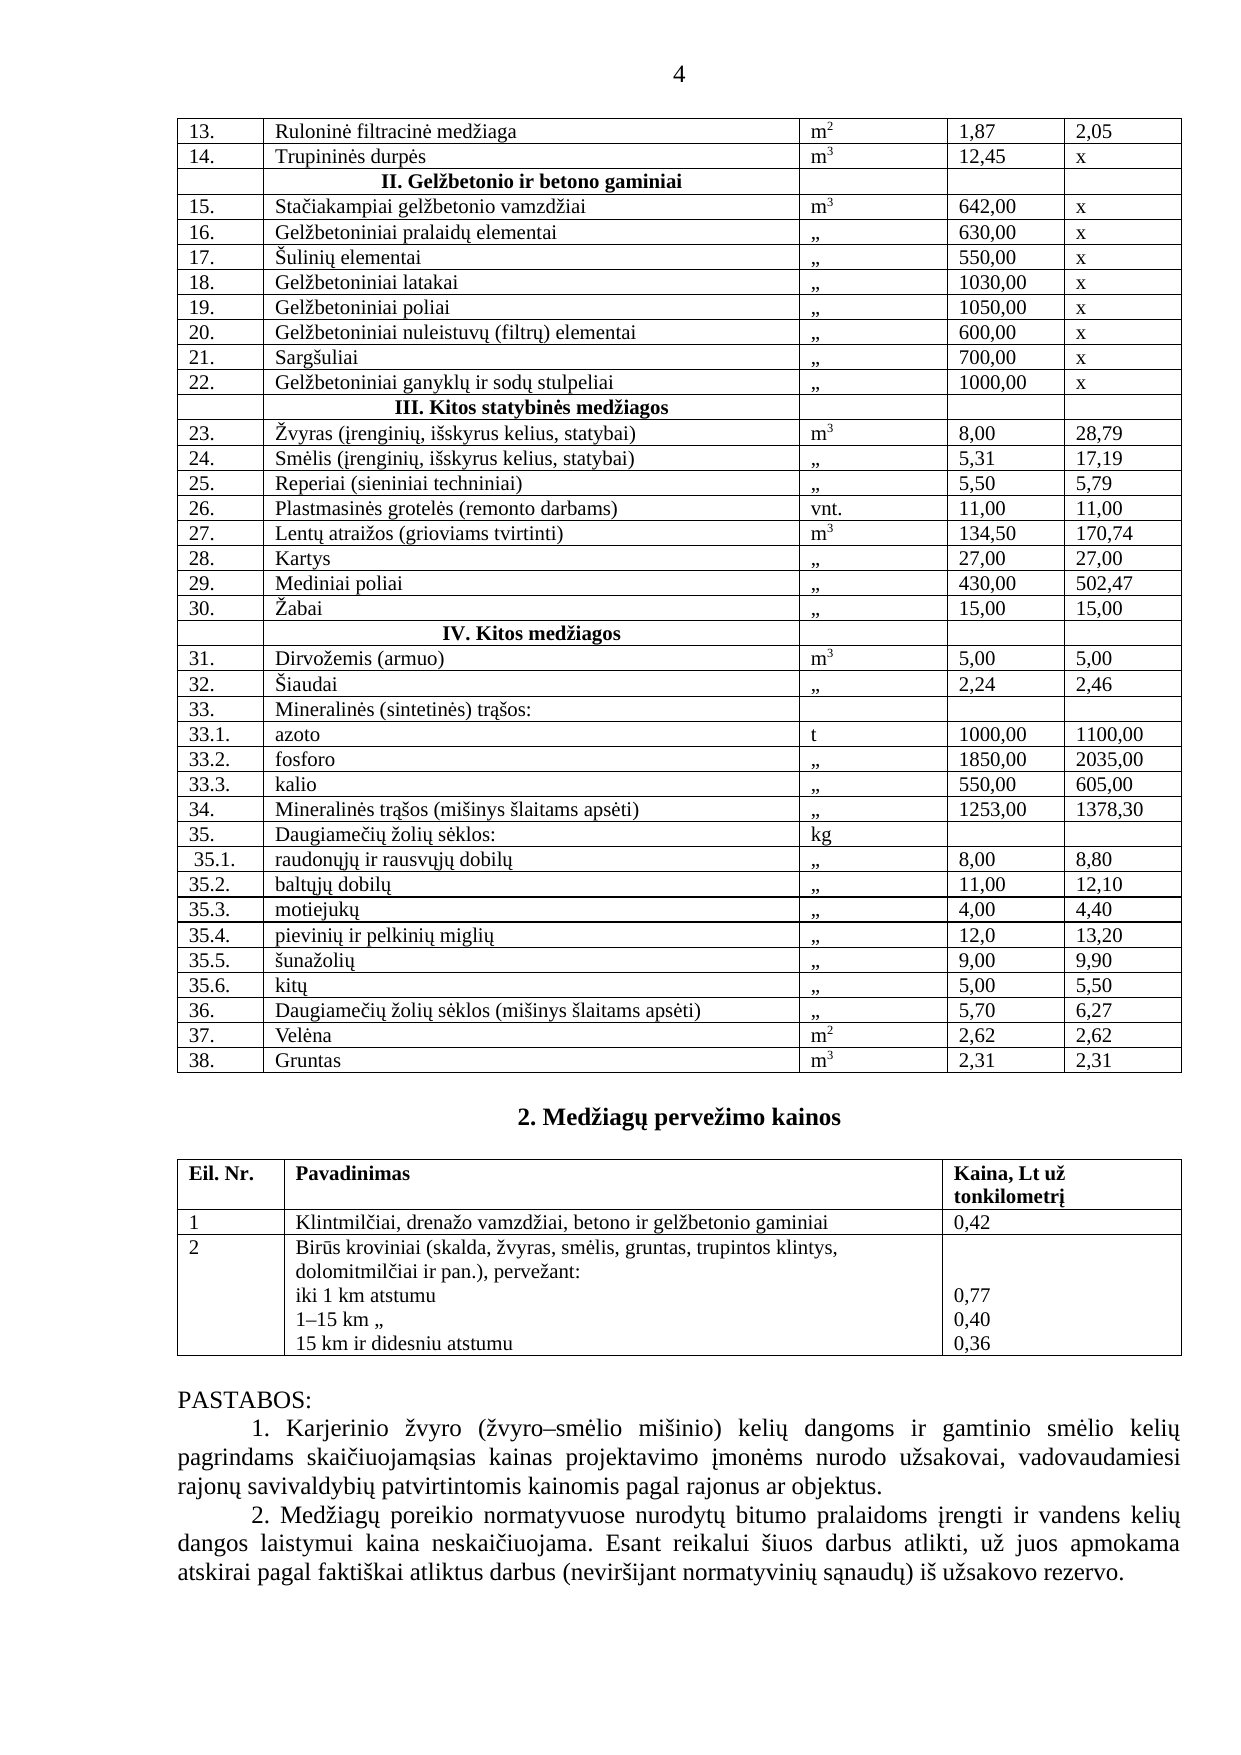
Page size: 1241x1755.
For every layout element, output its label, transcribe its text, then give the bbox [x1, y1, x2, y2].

table_cell 36. [178, 998, 263, 1022]
table_cell 1,87 [948, 119, 1064, 143]
table_cell kitų [264, 973, 799, 997]
table_cell [800, 697, 947, 721]
table_cell 37. [178, 1023, 263, 1047]
table_cell Mediniai poliai [264, 571, 799, 595]
table_cell Mineralinės trąšos (mišinys šlaitams apsėti) [264, 797, 799, 821]
table_cell 8,00 [948, 847, 1064, 871]
table_cell [800, 169, 947, 193]
text 2. Medžiagų pervežimo kainos [177, 1102, 1181, 1131]
table_cell III. Kitos statybinės medžiagos [264, 395, 799, 419]
table_cell [178, 395, 263, 419]
table_cell Reperiai (sieniniai techniniai) [264, 471, 799, 495]
table_cell 33.2. [178, 747, 263, 771]
table_cell 1253,00 [948, 797, 1064, 821]
table_cell motiejukų [264, 898, 799, 921]
table_cell m3 [800, 646, 947, 670]
table_cell 35.2. [178, 872, 263, 896]
table_cell 15,00 [1065, 596, 1181, 620]
table_cell „ [800, 270, 947, 294]
table_cell 34. [178, 797, 263, 821]
table_cell 630,00 [948, 220, 1064, 244]
table_cell [1065, 395, 1181, 419]
table_cell „ [800, 471, 947, 495]
table_cell 600,00 [948, 320, 1064, 344]
table_cell 14. [178, 144, 263, 168]
table_cell m3 [800, 144, 947, 168]
table_cell 30. [178, 596, 263, 620]
table_cell „ [800, 948, 947, 972]
table_cell x [1065, 345, 1181, 369]
table_cell 11,00 [948, 872, 1064, 896]
table_cell fosforo [264, 747, 799, 771]
table_cell Gelžbetoniniai latakai [264, 270, 799, 294]
table_cell Gelžbetoniniai poliai [264, 295, 799, 319]
table_cell azoto [264, 722, 799, 746]
table_cell [948, 822, 1064, 846]
table_cell 1000,00 [948, 722, 1064, 746]
table_cell 27,00 [1065, 546, 1181, 570]
table_cell [178, 621, 263, 645]
table_cell baltųjų dobilų [264, 872, 799, 896]
table_cell „ [800, 596, 947, 620]
table_cell 20. [178, 320, 263, 344]
table_cell m2 [800, 119, 947, 143]
table_cell [1065, 621, 1181, 645]
table_cell Sargšuliai [264, 345, 799, 369]
table_cell raudonųjų ir rausvųjų dobilų [264, 847, 799, 871]
table_cell 1050,00 [948, 295, 1064, 319]
table_cell 0,77 0,40 0,36 [943, 1235, 1181, 1355]
table_cell 605,00 [1065, 772, 1181, 796]
table_cell 17. [178, 245, 263, 269]
table_cell 6,27 [1065, 998, 1181, 1022]
table_cell 26. [178, 496, 263, 520]
table_cell 5,00 [948, 973, 1064, 997]
table_cell šunažolių [264, 948, 799, 972]
table_cell m2 [800, 1023, 947, 1047]
table_cell 33. [178, 697, 263, 721]
table_cell kg [800, 822, 947, 846]
table_cell „ [800, 973, 947, 997]
table_cell 502,47 [1065, 571, 1181, 595]
table_cell Gelžbetoniniai pralaidų elementai [264, 220, 799, 244]
table_cell [800, 395, 947, 419]
table_cell 35.1. [178, 847, 263, 871]
table_cell pievinių ir pelkinių miglių [264, 923, 799, 947]
table_cell [948, 621, 1064, 645]
table_cell 16. [178, 220, 263, 244]
table_cell 19. [178, 295, 263, 319]
table_cell Šiaudai [264, 671, 799, 696]
table_cell „ [800, 797, 947, 821]
table_cell „ [800, 370, 947, 394]
table_cell Velėna [264, 1023, 799, 1047]
table_cell [948, 697, 1064, 721]
table_cell Lentų atraižos (grioviams tvirtinti) [264, 521, 799, 545]
table_cell 31. [178, 646, 263, 670]
table_cell x [1065, 195, 1181, 218]
table_cell 1030,00 [948, 270, 1064, 294]
table_cell Kartys [264, 546, 799, 570]
table_cell 2,62 [1065, 1023, 1181, 1047]
table_cell Gelžbetoniniai ganyklų ir sodų stulpeliai [264, 370, 799, 394]
table_cell Mineralinės (sintetinės) trąšos: [264, 697, 799, 721]
table_cell 4,00 [948, 898, 1064, 921]
table_cell x [1065, 320, 1181, 344]
table_cell 25. [178, 471, 263, 495]
table_cell 21. [178, 345, 263, 369]
table_cell 1100,00 [1065, 722, 1181, 746]
table_cell t [800, 722, 947, 746]
table_cell 35.6. [178, 973, 263, 997]
table_cell 1 [178, 1210, 284, 1234]
table_cell [178, 169, 263, 193]
table_cell 5,50 [1065, 973, 1181, 997]
table_cell [1065, 822, 1181, 846]
table_cell x [1065, 270, 1181, 294]
table_cell 27. [178, 521, 263, 545]
table_cell x [1065, 245, 1181, 269]
table_cell Smėlis (įrenginių, išskyrus kelius, statybai) [264, 446, 799, 469]
table_cell 430,00 [948, 571, 1064, 595]
table_cell 35.5. [178, 948, 263, 972]
table_cell „ [800, 245, 947, 269]
table_cell Šulinių elementai [264, 245, 799, 269]
table_cell x [1065, 295, 1181, 319]
table_cell „ [800, 847, 947, 871]
table_cell „ [800, 747, 947, 771]
table_cell Daugiamečių žolių sėklos: [264, 822, 799, 846]
table_cell [1065, 169, 1181, 193]
table_cell 2035,00 [1065, 747, 1181, 771]
table_cell 2,05 [1065, 119, 1181, 143]
table_cell 134,50 [948, 521, 1064, 545]
table_cell Gruntas [264, 1048, 799, 1072]
table_cell 550,00 [948, 772, 1064, 796]
table_cell 5,00 [1065, 646, 1181, 670]
table_cell „ [800, 772, 947, 796]
table_cell „ [800, 872, 947, 896]
table_cell „ [800, 220, 947, 244]
table_cell 18. [178, 270, 263, 294]
table_cell „ [800, 998, 947, 1022]
table_cell II. Gelžbetonio ir betono gaminiai [264, 169, 799, 193]
table_cell 15,00 [948, 596, 1064, 620]
table_cell Daugiamečių žolių sėklos (mišinys šlaitams apsėti) [264, 998, 799, 1022]
table_cell Žvyras (įrenginių, išskyrus kelius, statybai) [264, 420, 799, 444]
table_cell 1000,00 [948, 370, 1064, 394]
table_cell 2 [178, 1235, 284, 1355]
table_cell x [1065, 220, 1181, 244]
table_cell Klintmilčiai, drenažo vamzdžiai, betono ir gelžbetonio gaminiai [285, 1210, 942, 1234]
table_cell 0,42 [943, 1210, 1181, 1234]
table_cell Plastmasinės grotelės (remonto darbams) [264, 496, 799, 520]
table_cell 35. [178, 822, 263, 846]
table_cell x [1065, 144, 1181, 168]
table_cell 13. [178, 119, 263, 143]
table_header Eil. Nr. [178, 1160, 284, 1208]
table_cell 32. [178, 671, 263, 696]
table_cell 2,31 [948, 1048, 1064, 1072]
table_cell 5,50 [948, 471, 1064, 495]
table_cell Birūs kroviniai (skalda, žvyras, smėlis, gruntas, trupintos klintys, dolomitmilčiai ir pan.), pervežant: iki 1 km atstumu 1–15 km „ 15 km ir didesniu atstumu [285, 1235, 942, 1355]
table_cell [948, 395, 1064, 419]
table_cell 12,0 [948, 923, 1064, 947]
table_cell 35.3. [178, 898, 263, 921]
table_cell 550,00 [948, 245, 1064, 269]
table_cell IV. Kitos medžiagos [264, 621, 799, 645]
table_cell 15. [178, 195, 263, 218]
table_cell 33.3. [178, 772, 263, 796]
table_cell 23. [178, 420, 263, 444]
table_cell x [1065, 370, 1181, 394]
table_cell 5,00 [948, 646, 1064, 670]
table_header Kaina, Lt už tonkilometrį [943, 1160, 1181, 1208]
table_cell vnt. [800, 496, 947, 520]
text PASTABOS: [177, 1385, 1181, 1413]
table_cell 2,31 [1065, 1048, 1181, 1072]
table_cell „ [800, 320, 947, 344]
table_cell 35.4. [178, 923, 263, 947]
table_cell 5,31 [948, 446, 1064, 469]
table_cell 22. [178, 370, 263, 394]
table_cell 12,10 [1065, 872, 1181, 896]
table_cell „ [800, 571, 947, 595]
table_cell 642,00 [948, 195, 1064, 218]
table_cell 2,46 [1065, 671, 1181, 696]
table_cell 8,80 [1065, 847, 1181, 871]
table_cell „ [800, 446, 947, 469]
table_cell [800, 621, 947, 645]
table_cell 9,00 [948, 948, 1064, 972]
table_cell Žabai [264, 596, 799, 620]
table_cell 5,70 [948, 998, 1064, 1022]
table_cell „ [800, 898, 947, 921]
table_cell m3 [800, 1048, 947, 1072]
text 2. Medžiagų poreikio normatyvuose nurodytų bitumo pralaidoms įrengti ir vandens kelių dangos laistymui kaina neskaičiuojama. Esant reikalui šiuos darbus atlikti, už juos apmokama atskirai pagal faktiškai atliktus darbus (neviršijant normatyvinių sąnaudų) iš užsakovo rezervo. [177, 1500, 1181, 1586]
table_cell [1065, 697, 1181, 721]
table_cell 8,00 [948, 420, 1064, 444]
table_cell Dirvožemis (armuo) [264, 646, 799, 670]
table_cell kalio [264, 772, 799, 796]
table_cell m3 [800, 521, 947, 545]
table_cell „ [800, 345, 947, 369]
table_cell 17,19 [1065, 446, 1181, 469]
table_cell m3 [800, 195, 947, 218]
table_cell 13,20 [1065, 923, 1181, 947]
table_cell 11,00 [948, 496, 1064, 520]
table_cell „ [800, 671, 947, 696]
text 1. Karjerinio žvyro (žvyro–smėlio mišinio) kelių dangoms ir gamtinio smėlio kelių pagrindams skaičiuojamąsias kainas projektavimo įmonėms nurodo užsakovai, vadovaudamiesi rajonų savivaldybių patvirtintomis kainomis pagal rajonus ar objektus. [177, 1413, 1181, 1500]
table_cell 1850,00 [948, 747, 1064, 771]
table_cell 11,00 [1065, 496, 1181, 520]
table_cell [948, 169, 1064, 193]
table_cell 9,90 [1065, 948, 1181, 972]
table_cell 4,40 [1065, 898, 1181, 921]
table_header Pavadinimas [285, 1160, 942, 1208]
table_cell 1378,30 [1065, 797, 1181, 821]
table_cell 38. [178, 1048, 263, 1072]
table_cell 27,00 [948, 546, 1064, 570]
table_cell 12,45 [948, 144, 1064, 168]
table_cell 170,74 [1065, 521, 1181, 545]
table_cell 2,62 [948, 1023, 1064, 1047]
table_cell 28. [178, 546, 263, 570]
table_cell Stačiakampiai gelžbetonio vamzdžiai [264, 195, 799, 218]
table_cell 28,79 [1065, 420, 1181, 444]
table_cell 700,00 [948, 345, 1064, 369]
table_cell 29. [178, 571, 263, 595]
table_cell m3 [800, 420, 947, 444]
table_cell 24. [178, 446, 263, 469]
table_cell „ [800, 295, 947, 319]
table_cell 2,24 [948, 671, 1064, 696]
table_cell Trupininės durpės [264, 144, 799, 168]
table_cell Gelžbetoniniai nuleistuvų (filtrų) elementai [264, 320, 799, 344]
table_cell 5,79 [1065, 471, 1181, 495]
table_cell 33.1. [178, 722, 263, 746]
table_cell „ [800, 923, 947, 947]
table_cell „ [800, 546, 947, 570]
table_cell Ruloninė filtracinė medžiaga [264, 119, 799, 143]
